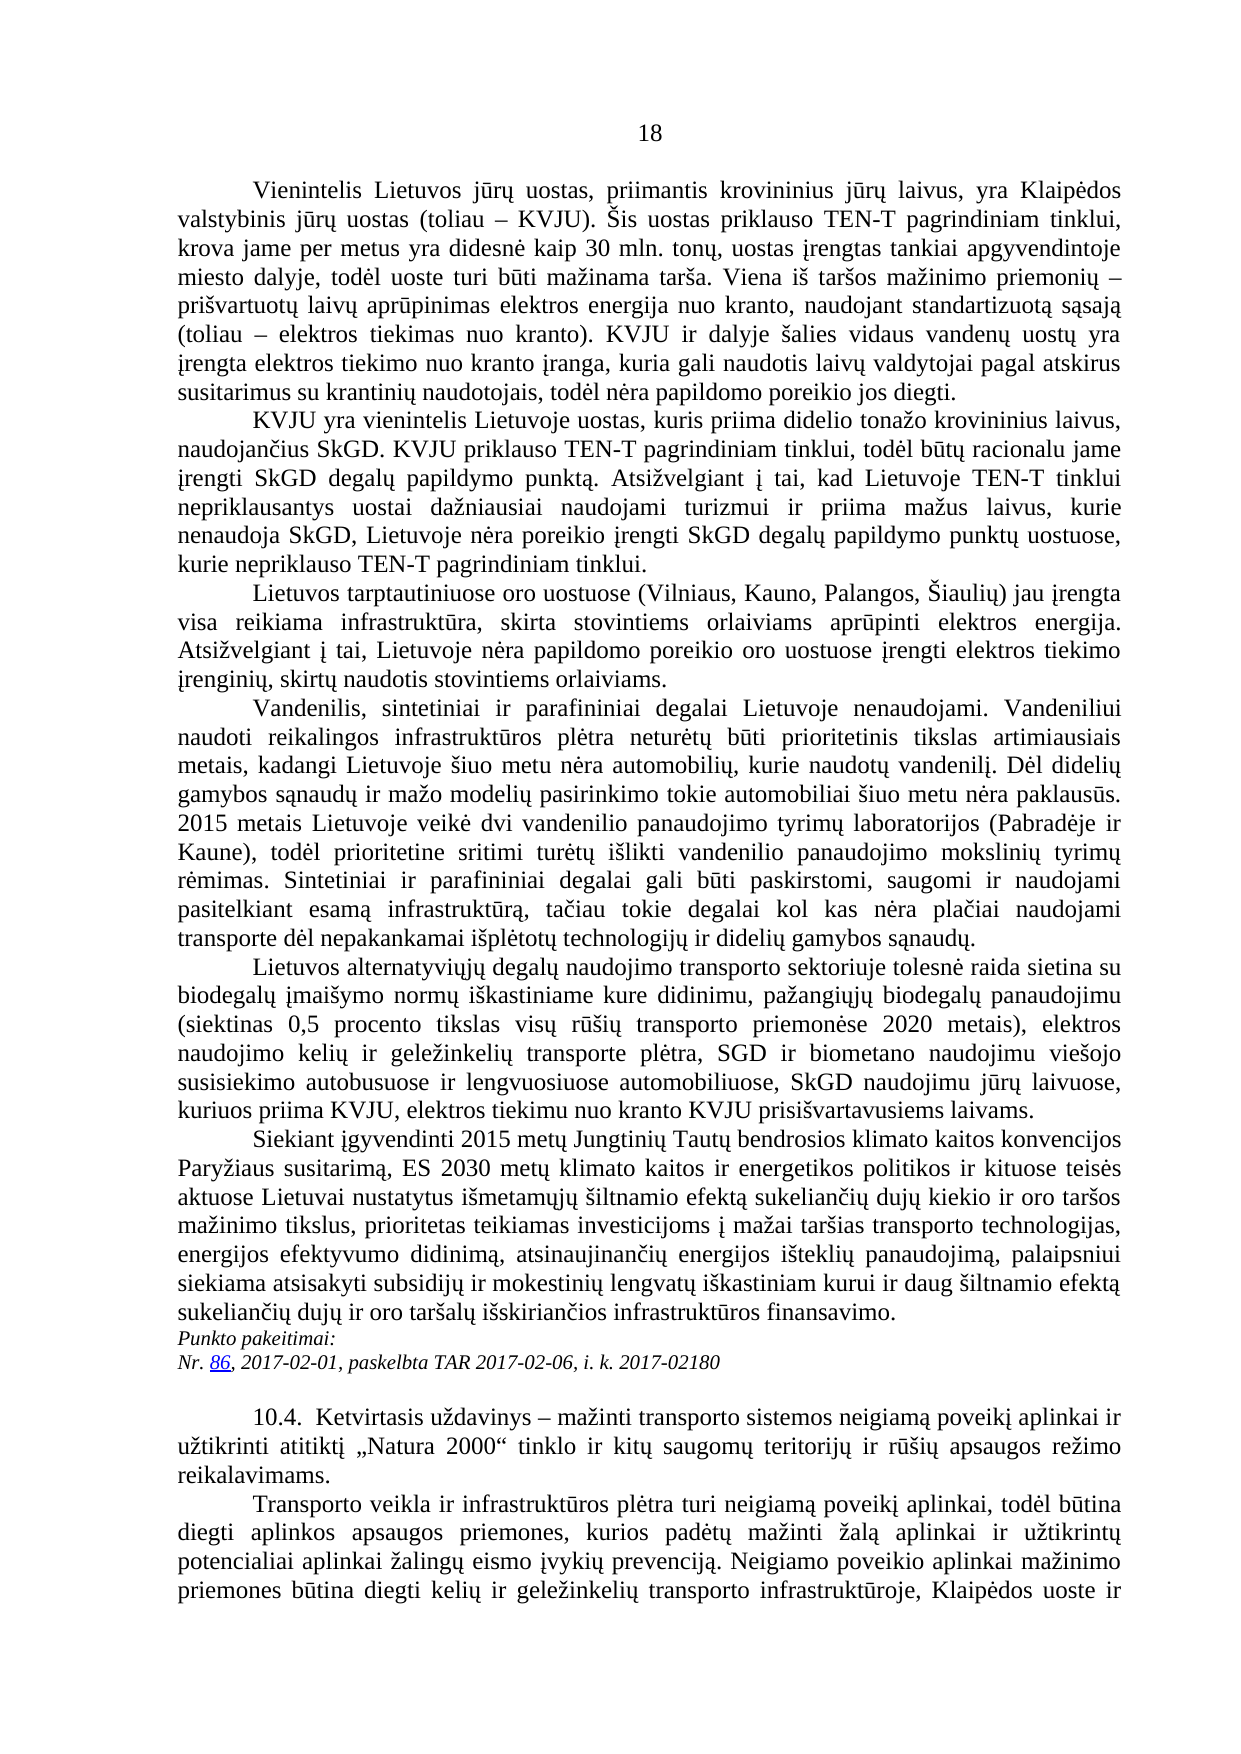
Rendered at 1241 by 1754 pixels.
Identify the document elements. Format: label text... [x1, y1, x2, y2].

text Transporto veikla ir infrastruktūros plėtra turi neigiamą poveikį aplinkai, todėl būtina diegti aplinkos apsaugos priemones, kurios padėtų mažinti žalą aplinkai ir užtikrintų potencialiai aplinkai žalingų eismo įvykių prevenciją. Neigiamo poveikio aplinkai mažinimo priemones būtina diegti kelių ir geležinkelių transporto infrastruktūroje, Klaipėdos uoste ir [177, 1489, 1122, 1604]
text 10.4. Ketvirtasis uždavinys – mažinti transporto sistemos neigiamą poveikį aplinkai ir užtikrinti atitiktį „Natura 2000“ tinklo ir kitų saugomų teritorijų ir rūšių apsaugos režimo reikalavimams. [177, 1402, 1122, 1489]
text Vandenilis, sintetiniai ir parafininiai degalai Lietuvoje nenaudojami. Vandeniliui naudoti reikalingos infrastruktūros plėtra neturėtų būti prioritetinis tikslas artimiausiais metais, kadangi Lietuvoje šiuo metu nėra automobilių, kurie naudotų vandenilį. Dėl didelių gamybos sąnaudų ir mažo modelių pasirinkimo tokie automobiliai šiuo metu nėra paklausūs. 2015 metais Lietuvoje veikė dvi vandenilio panaudojimo tyrimų laboratorijos (Pabradėje ir Kaune), todėl prioritetine sritimi turėtų išlikti vandenilio panaudojimo mokslinių tyrimų rėmimas. Sintetiniai ir parafininiai degalai gali būti paskirstomi, saugomi ir naudojami pasitelkiant esamą infrastruktūrą, tačiau tokie degalai kol kas nėra plačiai naudojami transporte dėl nepakankamai išplėtotų technologijų ir didelių gamybos sąnaudų. [177, 693, 1122, 952]
text Nr. 86, 2017-02-01, paskelbta TAR 2017-02-06, i. k. 2017-02180 [177, 1350, 1122, 1374]
text Lietuvos alternatyviųjų degalų naudojimo transporto sektoriuje tolesnė raida sietina su biodegalų įmaišymo normų iškastiniame kure didinimu, pažangiųjų biodegalų panaudojimu (siektinas 0,5 procento tikslas visų rūšių transporto priemonėse 2020 metais), elektros naudojimo kelių ir geležinkelių transporte plėtra, SGD ir biometano naudojimu viešojo susisiekimo autobusuose ir lengvuosiuose automobiliuose, SkGD naudojimu jūrų laivuose, kuriuos priima KVJU, elektros tiekimu nuo kranto KVJU prisišvartavusiems laivams. [177, 952, 1122, 1124]
text Punkto pakeitimai: [177, 1326, 1122, 1350]
text Lietuvos tarptautiniuose oro uostuose (Vilniaus, Kauno, Palangos, Šiaulių) jau įrengta visa reikiama infrastruktūra, skirta stovintiems orlaiviams aprūpinti elektros energija. Atsižvelgiant į tai, Lietuvoje nėra papildomo poreikio oro uostuose įrengti elektros tiekimo įrenginių, skirtų naudotis stovintiems orlaiviams. [177, 578, 1122, 693]
text Siekiant įgyvendinti 2015 metų Jungtinių Tautų bendrosios klimato kaitos konvencijos Paryžiaus susitarimą, ES 2030 metų klimato kaitos ir energetikos politikos ir kituose teisės aktuose Lietuvai nustatytus išmetamųjų šiltnamio efektą sukeliančių dujų kiekio ir oro taršos mažinimo tikslus, prioritetas teikiamas investicijoms į mažai taršias transporto technologijas, energijos efektyvumo didinimą, atsinaujinančių energijos išteklių panaudojimą, palaipsniui siekiama atsisakyti subsidijų ir mokestinių lengvatų iškastiniam kurui ir daug šiltnamio efektą sukeliančių dujų ir oro taršalų išskiriančios infrastruktūros finansavimo. [177, 1124, 1122, 1326]
text KVJU yra vienintelis Lietuvoje uostas, kuris priima didelio tonažo krovininius laivus, naudojančius SkGD. KVJU priklauso TEN-T pagrindiniam tinklui, todėl būtų racionalu jame įrengti SkGD degalų papildymo punktą. Atsižvelgiant į tai, kad Lietuvoje TEN-T tinklui nepriklausantys uostai dažniausiai naudojami turizmui ir priima mažus laivus, kurie nenaudoja SkGD, Lietuvoje nėra poreikio įrengti SkGD degalų papildymo punktų uostuose, kurie nepriklauso TEN-T pagrindiniam tinklui. [177, 406, 1122, 578]
text Vienintelis Lietuvos jūrų uostas, priimantis krovininius jūrų laivus, yra Klaipėdos valstybinis jūrų uostas (toliau – KVJU). Šis uostas priklauso TEN-T pagrindiniam tinklui, krova jame per metus yra didesnė kaip 30 mln. tonų, uostas įrengtas tankiai apgyvendintoje miesto dalyje, todėl uoste turi būti mažinama tarša. Viena iš taršos mažinimo priemonių – prišvartuotų laivų aprūpinimas elektros energija nuo kranto, naudojant standartizuotą sąsają (toliau – elektros tiekimas nuo kranto). KVJU ir dalyje šalies vidaus vandenų uostų yra įrengta elektros tiekimo nuo kranto įranga, kuria gali naudotis laivų valdytojai pagal atskirus susitarimus su krantinių naudotojais, todėl nėra papildomo poreikio jos diegti. [177, 176, 1122, 406]
